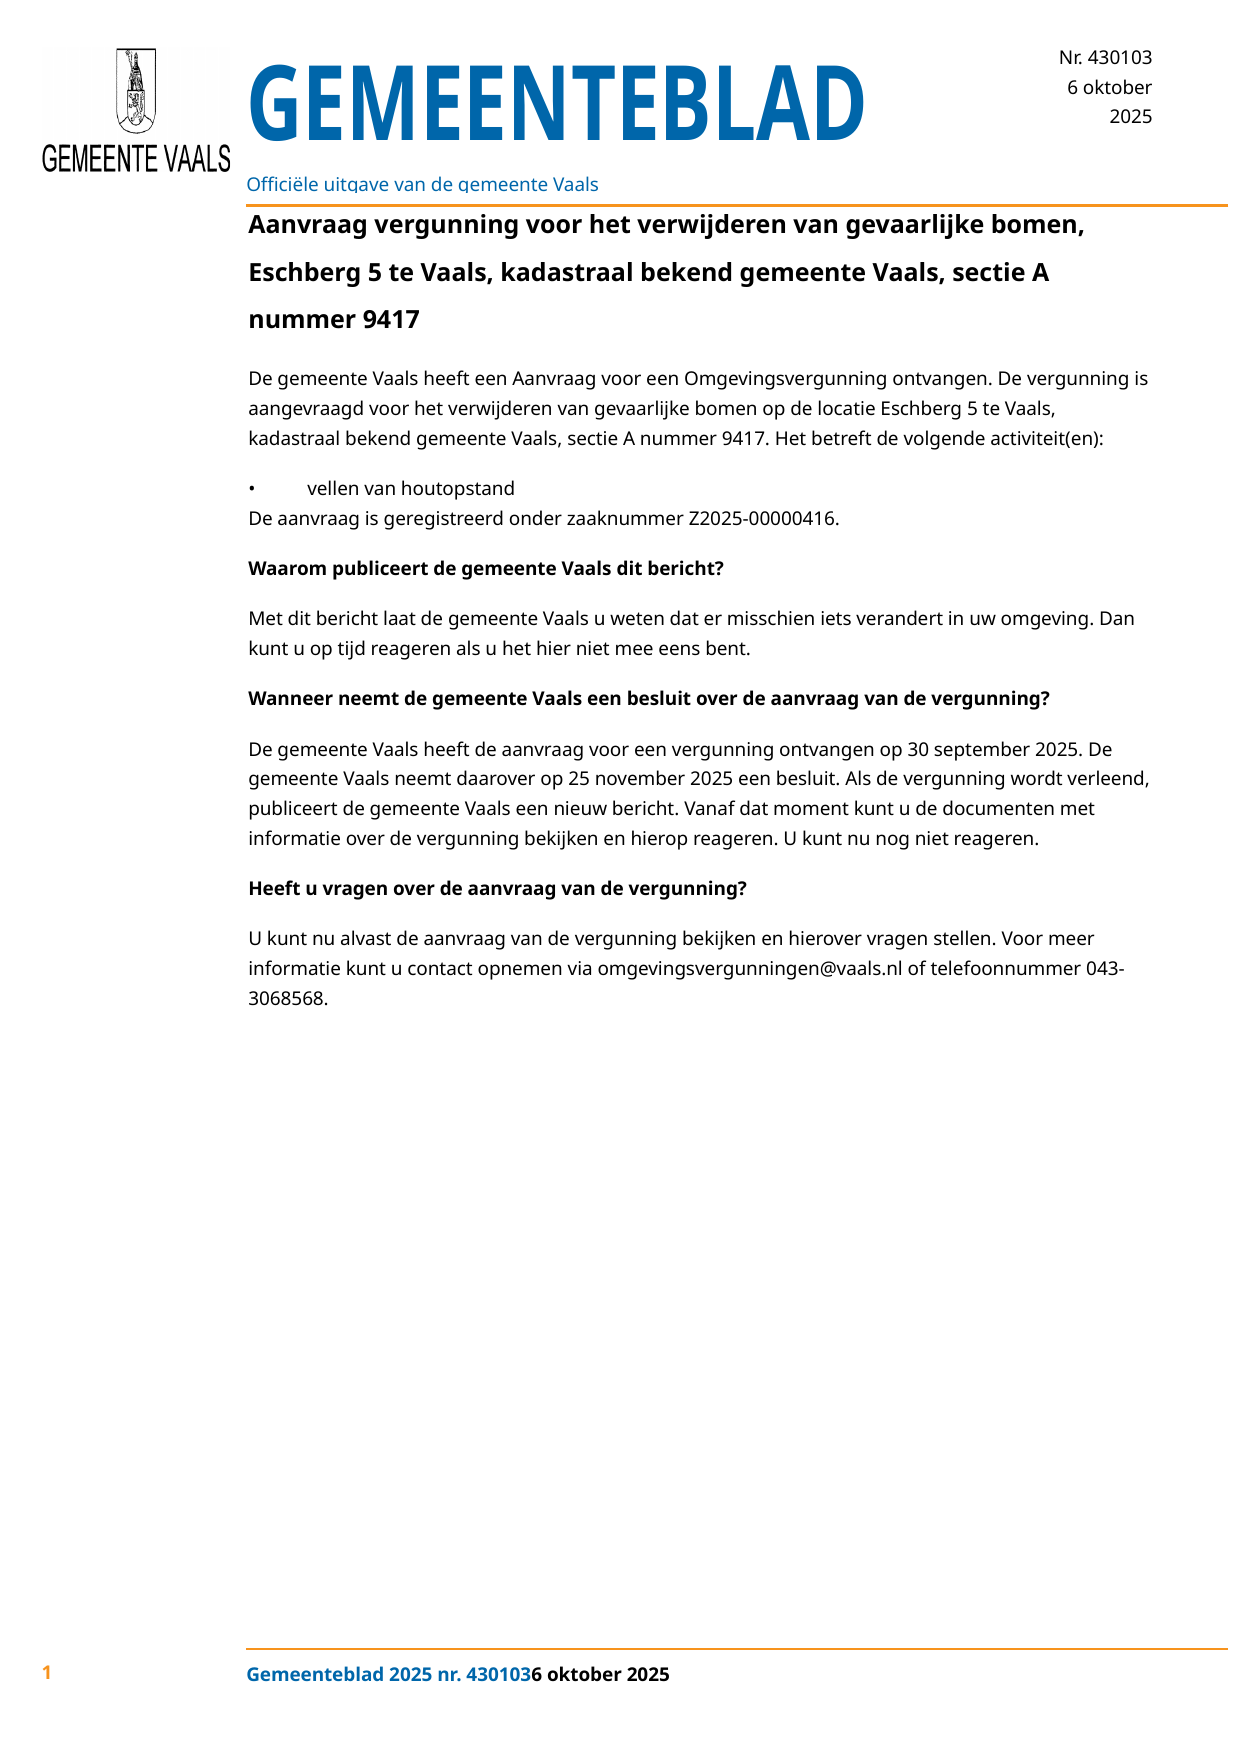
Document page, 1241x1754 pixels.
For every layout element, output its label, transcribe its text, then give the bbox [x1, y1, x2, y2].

text U kunt nu alvast de aanvraag van de vergunning bekijken en hierover vragen stellen. Voor meer informatie kunt u contact opnemen via omgevingsvergunningen@vaals.nl of telefoonnummer 043-3068568. [248, 926, 1152, 1010]
text De aanvraag is geregistreerd onder zaaknummer Z2025-00000416. [248, 505, 1152, 530]
text Wanneer neemt de gemeente Vaals een besluit over de aanvraag van de vergunning? [248, 686, 1152, 711]
text De gemeente Vaals heeft een Aanvraag voor een Omgevingsvergunning ontvangen. De vergunning is aangevraagd voor het verwijderen van gevaarlijke bomen op de locatie Eschberg 5 te Vaals, kadastraal bekend gemeente Vaals, sectie A nummer 9417. Het betreft de volgende activiteit(en): [248, 366, 1152, 450]
list vellen van houtopstand [248, 475, 1152, 501]
text De gemeente Vaals heeft de aanvraag voor een vergunning ontvangen op 30 september 2025. De gemeente Vaals neemt daarover op 25 november 2025 een besluit. Als de vergunning wordt verleend, publiceert de gemeente Vaals een nieuw bericht. Vanaf dat moment kunt u de documenten met informatie over de vergunning bekijken en hierop reageren. U kunt nu nog niet reageren. [248, 736, 1152, 850]
text Met dit bericht laat de gemeente Vaals u weten dat er misschien iets verandert in uw omgeving. Dan kunt u op tijd reageren als u het hier niet mee eens bent. [248, 606, 1152, 661]
picture [41, 47, 231, 172]
text Waarom publiceert de gemeente Vaals dit bericht? [248, 555, 1152, 581]
text Aanvraag vergunning voor het verwijderen van gevaarlijke bomen, Eschberg 5 te Vaals, kadastraal bekend gemeente Vaals, sectie A nummer 9417 [248, 207, 1152, 336]
text Heeft u vragen over de aanvraag van de vergunning? [248, 875, 1152, 901]
